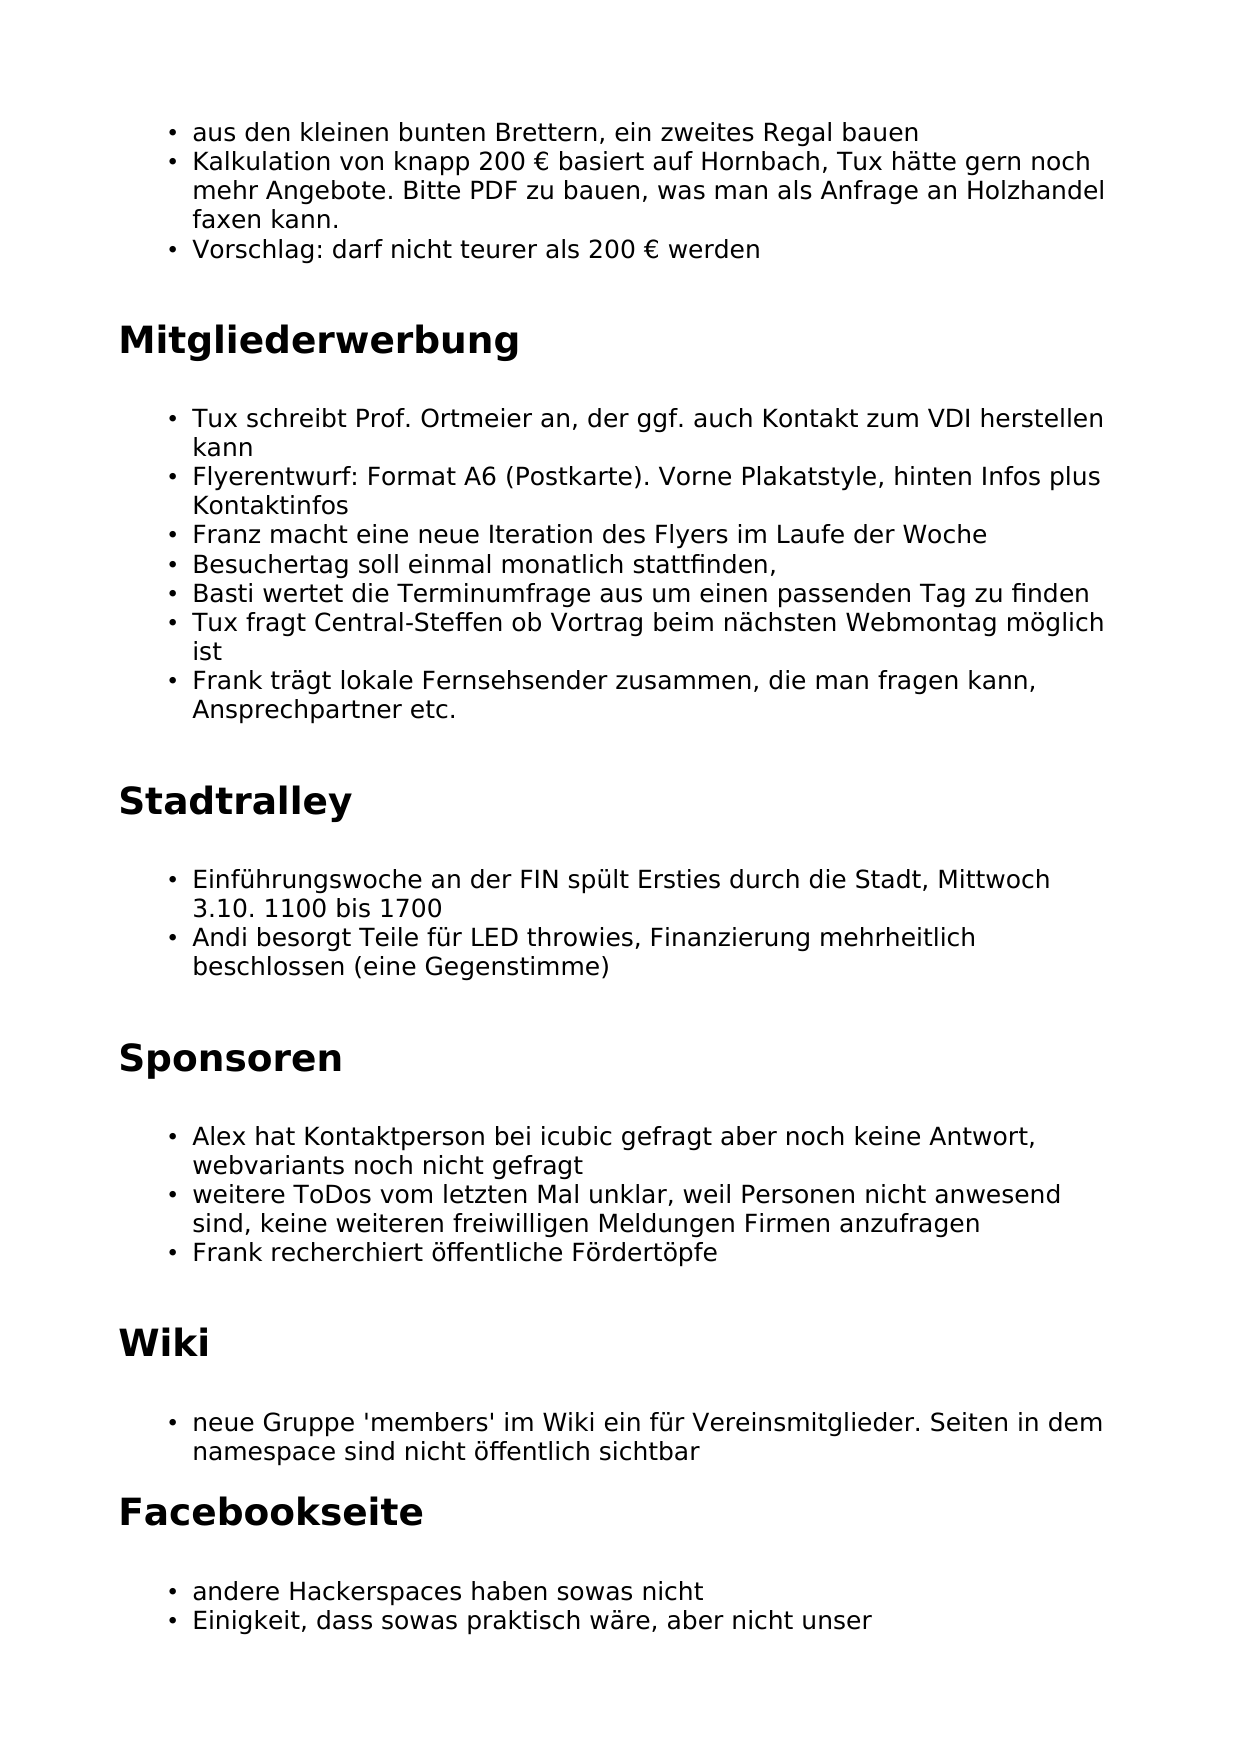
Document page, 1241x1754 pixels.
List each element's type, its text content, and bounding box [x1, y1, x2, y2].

list Tux schreibt Prof. Ortmeier an, der ggf. auch Kontakt zum VDI herstellen kann [177, 404, 1122, 462]
list Besuchertag soll einmal monatlich stattfinden, [177, 550, 1122, 579]
list andere Hackerspaces haben sowas nicht [177, 1577, 1122, 1606]
list neue Gruppe 'members' im Wiki ein für Vereinsmitglieder. Seiten in dem namespace sind nicht öffentlich sichtbar [177, 1408, 1122, 1466]
list aus den kleinen bunten Brettern, ein zweites Regal bauen [177, 118, 1122, 147]
list Vorschlag: darf nicht teurer als 200 € werden [177, 235, 1122, 264]
subtitle Facebookseite [118, 1491, 1122, 1535]
subtitle Sponsoren [118, 1036, 1122, 1080]
list Basti wertet die Terminumfrage aus um einen passenden Tag zu finden [177, 579, 1122, 608]
subtitle Stadtralley [118, 779, 1122, 823]
list Tux fragt Central-Steffen ob Vortrag beim nächsten Webmontag möglich ist [177, 608, 1122, 667]
list Kalkulation von knapp 200 € basiert auf Hornbach, Tux hätte gern noch mehr Angebote. Bitte PDF zu bauen, was man als Anfrage an Holzhandel faxen kann. [177, 147, 1122, 235]
list Franz macht eine neue Iteration des Flyers im Laufe der Woche [177, 521, 1122, 550]
list Einigkeit, dass sowas praktisch wäre, aber nicht unser [177, 1606, 1122, 1635]
subtitle Mitgliederwerbung [118, 318, 1122, 362]
list weitere ToDos vom letzten Mal unklar, weil Personen nicht anwesend sind, keine weiteren freiwilligen Meldungen Firmen anzufragen [177, 1180, 1122, 1238]
list Frank trägt lokale Fernsehsender zusammen, die man fragen kann, Ansprechpartner etc. [177, 667, 1122, 725]
list Alex hat Kontaktperson bei icubic gefragt aber noch keine Antwort, webvariants noch nicht gefragt [177, 1122, 1122, 1180]
list Frank recherchiert öffentliche Fördertöpfe [177, 1238, 1122, 1268]
list Flyerentwurf: Format A6 (Postkarte). Vorne Plakatstyle, hinten Infos plus Kontaktinfos [177, 462, 1122, 521]
list Andi besorgt Teile für LED throwies, Finanzierung mehrheitlich beschlossen (eine Gegenstimme) [177, 923, 1122, 982]
subtitle Wiki [118, 1322, 1122, 1366]
list Einführungswoche an der FIN spült Ersties durch die Stadt, Mittwoch 3.10. 1100 bis 1700 [177, 865, 1122, 923]
